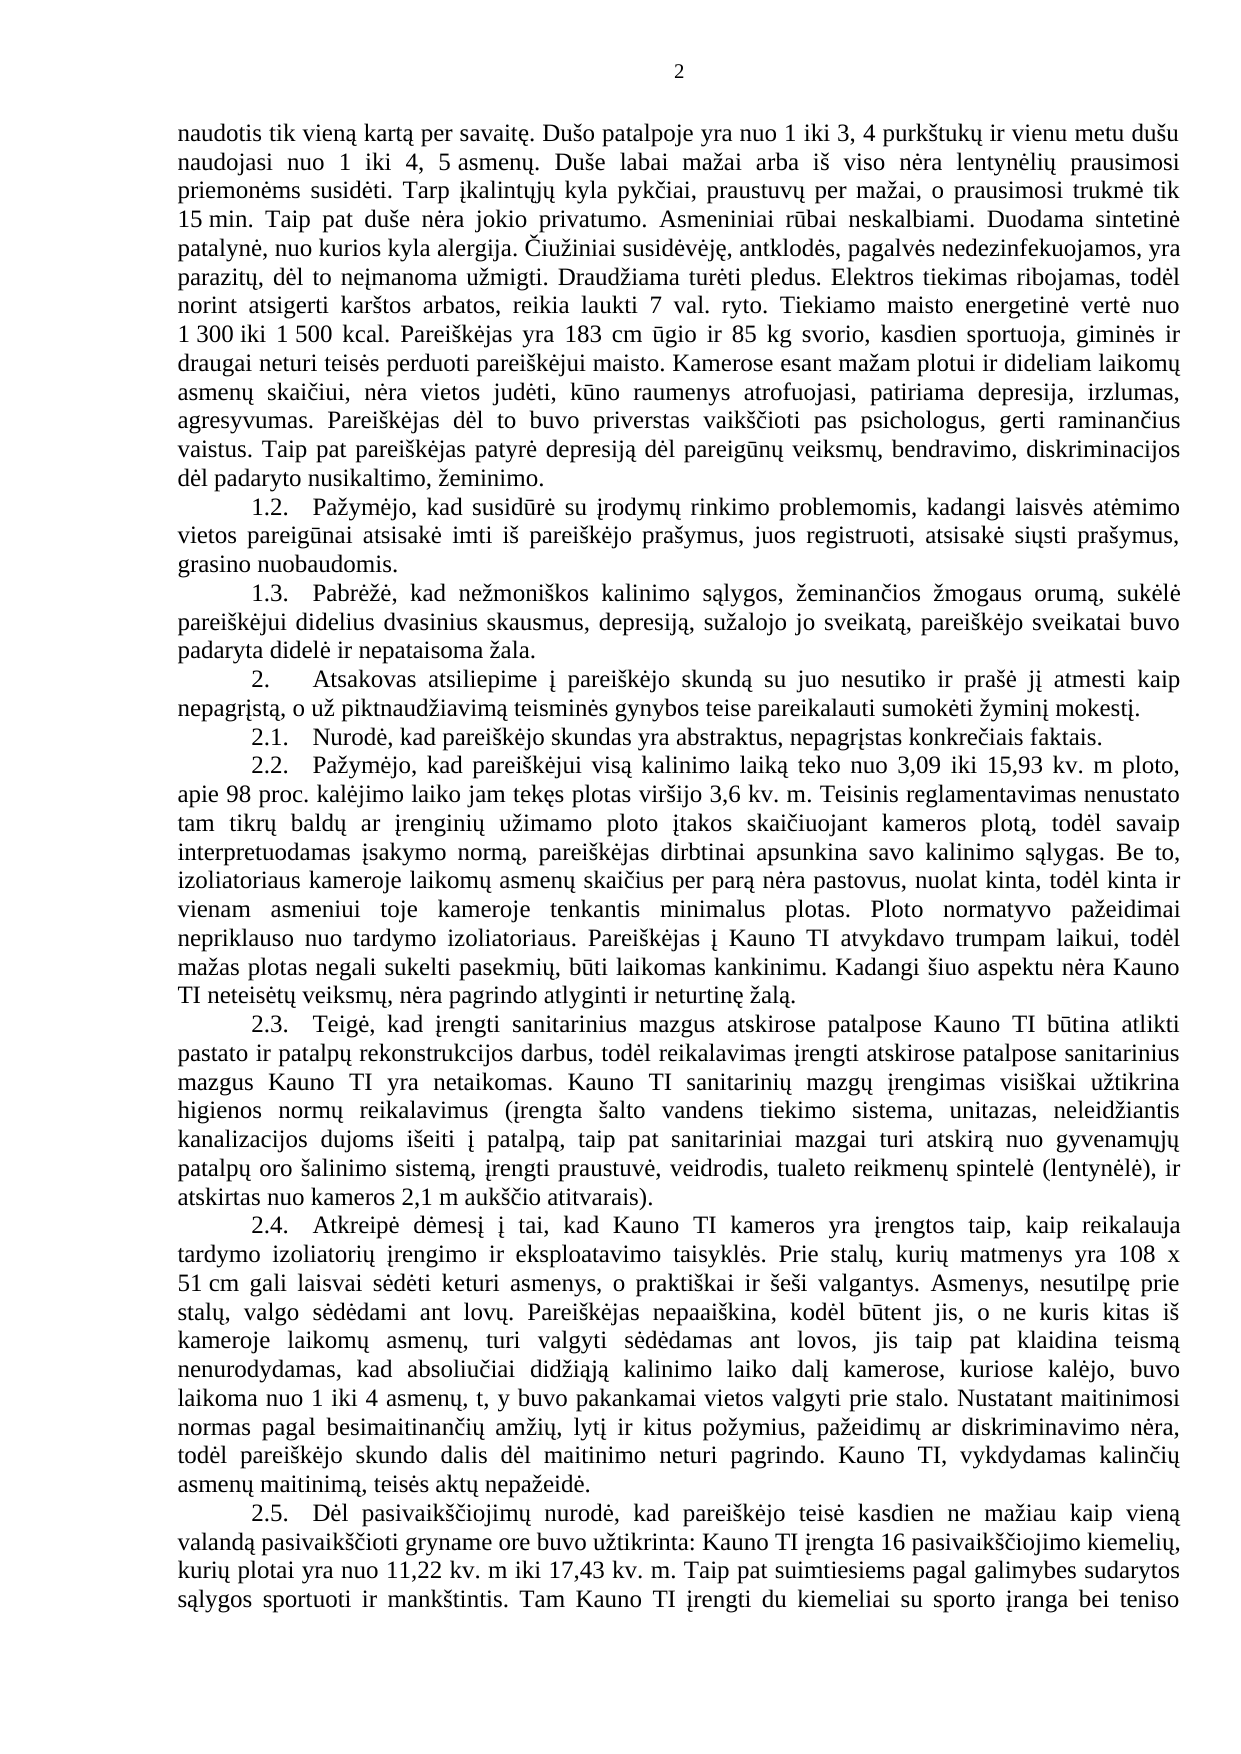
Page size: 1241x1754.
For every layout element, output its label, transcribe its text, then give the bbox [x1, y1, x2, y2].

text 2.4. Atkreipė dėmesį į tai, kad Kauno TI kameros yra įrengtos taip, kaip reikalauja tardymo izoliatorių įrengimo ir eksploatavimo taisyklės. Prie stalų, kurių matmenys yra 108 x 51 cm gali laisvai sėdėti keturi asmenys, o praktiškai ir šeši valgantys. Asmenys, nesutilpę prie stalų, valgo sėdėdami ant lovų. Pareiškėjas nepaaiškina, kodėl būtent jis, o ne kuris kitas iš kameroje laikomų asmenų, turi valgyti sėdėdamas ant lovos, jis taip pat klaidina teismą nenurodydamas, kad absoliučiai didžiąją kalinimo laiko dalį kamerose, kuriose kalėjo, buvo laikoma nuo 1 iki 4 asmenų, t, y buvo pakankamai vietos valgyti prie stalo. Nustatant maitinimosi normas pagal besimaitinančių amžių, lytį ir kitus požymius, pažeidimų ar diskriminavimo nėra, todėl pareiškėjo skundo dalis dėl maitinimo neturi pagrindo. Kauno TI, vykdydamas kalinčių asmenų maitinimą, teisės aktų nepažeidė. [177, 1211, 1181, 1498]
text 2. Atsakovas atsiliepime į pareiškėjo skundą su juo nesutiko ir prašė jį atmesti kaip nepagrįstą, o už piktnaudžiavimą teisminės gynybos teise pareikalauti sumokėti žyminį mokestį. [177, 664, 1181, 722]
text 2.2. Pažymėjo, kad pareiškėjui visą kalinimo laiką teko nuo 3,09 iki 15,93 kv. m ploto, apie 98 proc. kalėjimo laiko jam tekęs plotas viršijo 3,6 kv. m. Teisinis reglamentavimas nenustato tam tikrų baldų ar įrenginių užimamo ploto įtakos skaičiuojant kameros plotą, todėl savaip interpretuodamas įsakymo normą, pareiškėjas dirbtinai apsunkina savo kalinimo sąlygas. Be to, izoliatoriaus kameroje laikomų asmenų skaičius per parą nėra pastovus, nuolat kinta, todėl kinta ir vienam asmeniui toje kameroje tenkantis minimalus plotas. Ploto normatyvo pažeidimai nepriklauso nuo tardymo izoliatoriaus. Pareiškėjas į Kauno TI atvykdavo trumpam laikui, todėl mažas plotas negali sukelti pasekmių, būti laikomas kankinimu. Kadangi šiuo aspektu nėra Kauno TI neteisėtų veiksmų, nėra pagrindo atlyginti ir neturtinę žalą. [177, 751, 1181, 1009]
text 1.3. Pabrėžė, kad nežmoniškos kalinimo sąlygos, žeminančios žmogaus orumą, sukėlė pareiškėjui didelius dvasinius skausmus, depresiją, sužalojo jo sveikatą, pareiškėjo sveikatai buvo padaryta didelė ir nepataisoma žala. [177, 578, 1181, 664]
text 2.5. Dėl pasivaikščiojimų nurodė, kad pareiškėjo teisė kasdien ne mažiau kaip vieną valandą pasivaikščioti gryname ore buvo užtikrinta: Kauno TI įrengta 16 pasivaikščiojimo kiemelių, kurių plotai yra nuo 11,22 kv. m iki 17,43 kv. m. Taip pat suimtiesiems pagal galimybes sudarytos sąlygos sportuoti ir mankštintis. Tam Kauno TI įrengti du kiemeliai su sporto įranga bei teniso [177, 1498, 1181, 1613]
text 2.1. Nurodė, kad pareiškėjo skundas yra abstraktus, nepagrįstas konkrečiais faktais. [177, 722, 1181, 751]
text 2.3. Teigė, kad įrengti sanitarinius mazgus atskirose patalpose Kauno TI būtina atlikti pastato ir patalpų rekonstrukcijos darbus, todėl reikalavimas įrengti atskirose patalpose sanitarinius mazgus Kauno TI yra netaikomas. Kauno TI sanitarinių mazgų įrengimas visiškai užtikrina higienos normų reikalavimus (įrengta šalto vandens tiekimo sistema, unitazas, neleidžiantis kanalizacijos dujoms išeiti į patalpą, taip pat sanitariniai mazgai turi atskirą nuo gyvenamųjų patalpų oro šalinimo sistemą, įrengti praustuvė, veidrodis, tualeto reikmenų spintelė (lentynėlė), ir atskirtas nuo kameros 2,1 m aukščio atitvarais). [177, 1009, 1181, 1211]
text naudotis tik vieną kartą per savaitę. Dušo patalpoje yra nuo 1 iki 3, 4 purkštukų ir vienu metu dušu naudojasi nuo 1 iki 4, 5 asmenų. Duše labai mažai arba iš viso nėra lentynėlių prausimosi priemonėms susidėti. Tarp įkalintųjų kyla pykčiai, praustuvų per mažai, o prausimosi trukmė tik 15 min. Taip pat duše nėra jokio privatumo. Asmeniniai rūbai neskalbiami. Duodama sintetinė patalynė, nuo kurios kyla alergija. Čiužiniai susidėvėję, antklodės, pagalvės nedezinfekuojamos, yra parazitų, dėl to neįmanoma užmigti. Draudžiama turėti pledus. Elektros tiekimas ribojamas, todėl norint atsigerti karštos arbatos, reikia laukti 7 val. ryto. Tiekiamo maisto energetinė vertė nuo 1 300 iki 1 500 kcal. Pareiškėjas yra 183 cm ūgio ir 85 kg svorio, kasdien sportuoja, giminės ir draugai neturi teisės perduoti pareiškėjui maisto. Kamerose esant mažam plotui ir dideliam laikomų asmenų skaičiui, nėra vietos judėti, kūno raumenys atrofuojasi, patiriama depresija, irzlumas, agresyvumas. Pareiškėjas dėl to buvo priverstas vaikščioti pas psichologus, gerti raminančius vaistus. Taip pat pareiškėjas patyrė depresiją dėl pareigūnų veiksmų, bendravimo, diskriminacijos dėl padaryto nusikaltimo, žeminimo. [177, 118, 1181, 492]
text 1.2. Pažymėjo, kad susidūrė su įrodymų rinkimo problemomis, kadangi laisvės atėmimo vietos pareigūnai atsisakė imti iš pareiškėjo prašymus, juos registruoti, atsisakė siųsti prašymus, grasino nuobaudomis. [177, 492, 1181, 578]
